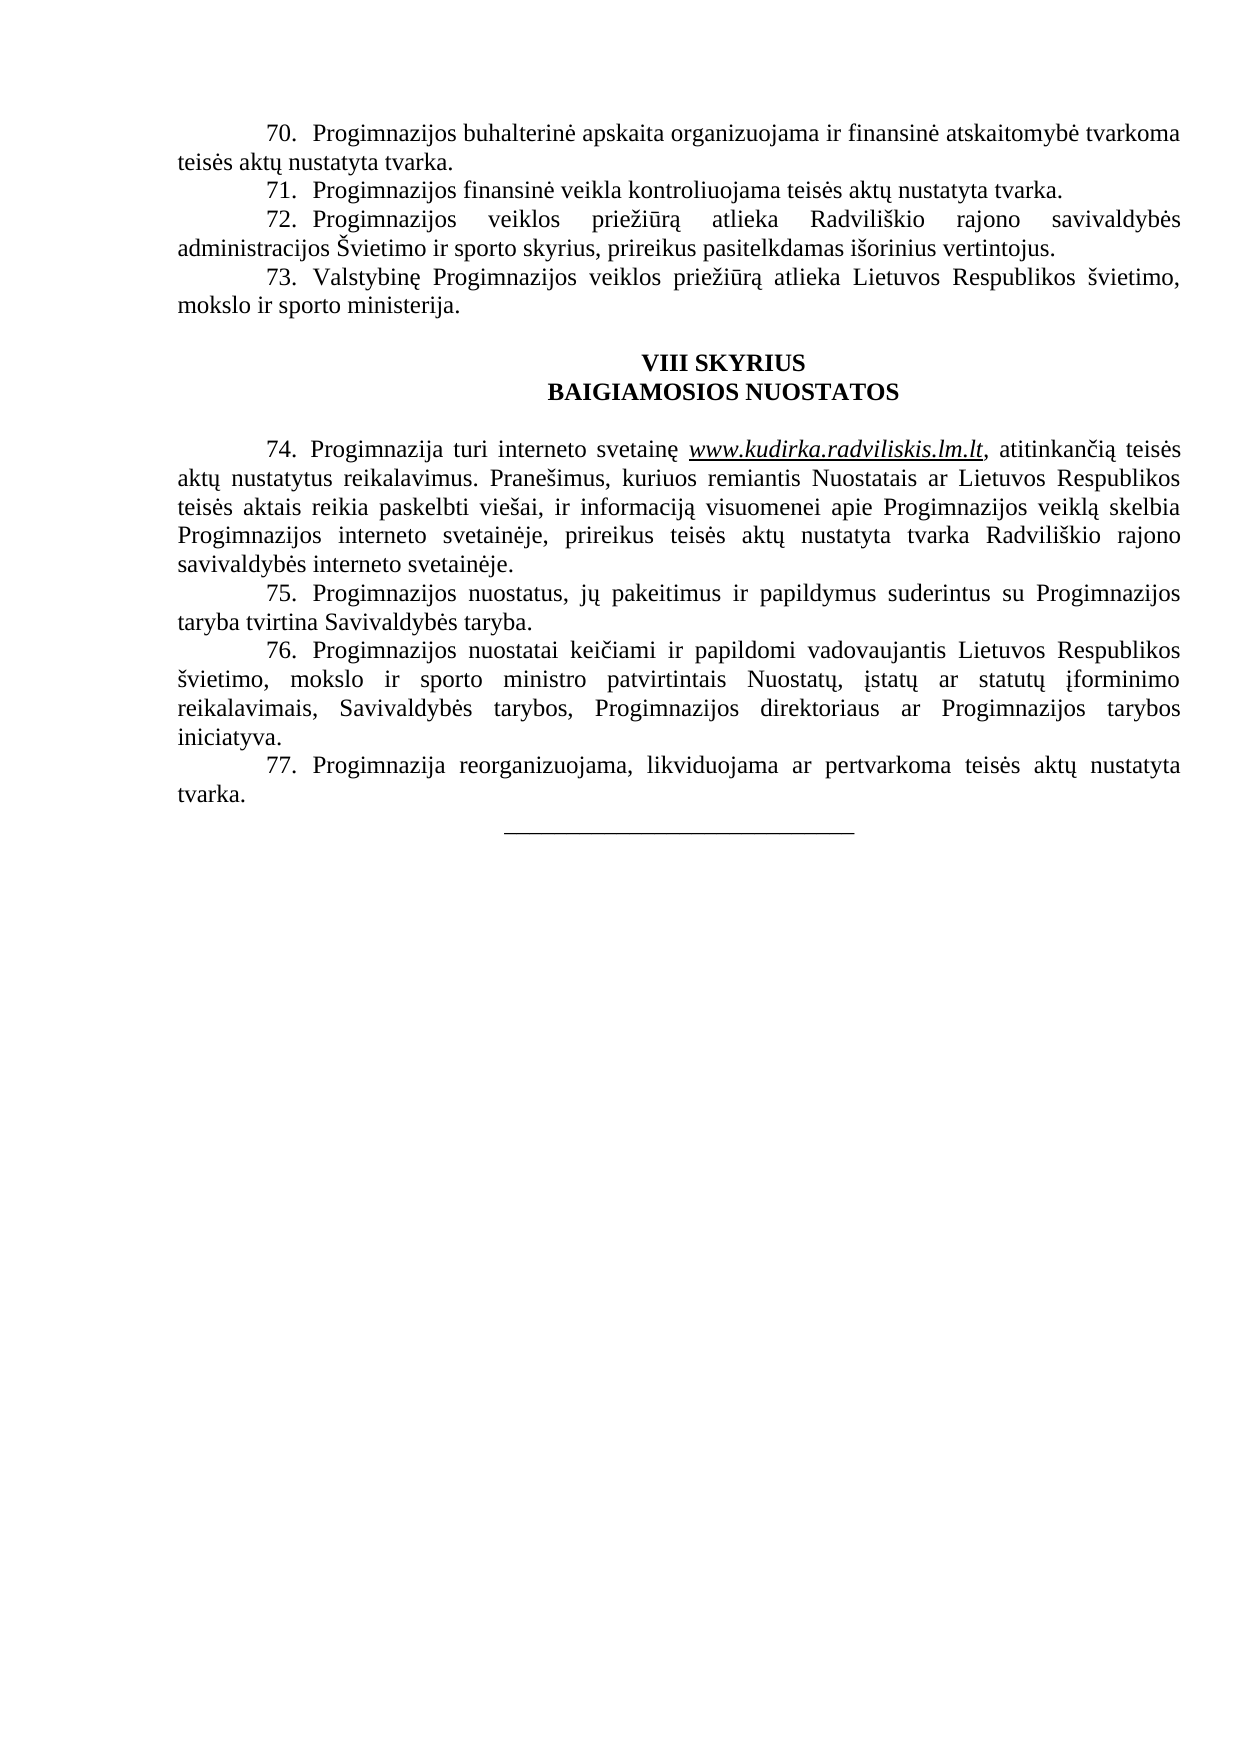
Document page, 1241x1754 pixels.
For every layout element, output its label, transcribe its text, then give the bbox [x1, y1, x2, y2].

text 76. Progimnazijos nuostatai keičiami ir papildomi vadovaujantis Lietuvos Respublikos švietimo, mokslo ir sporto ministro patvirtintais Nuostatų, įstatų ar statutų įforminimo reikalavimais, Savivaldybės tarybos, Progimnazijos direktoriaus ar Progimnazijos tarybos iniciatyva. [177, 636, 1181, 751]
text VIII SKYRIUS [266, 348, 1181, 377]
text BAIGIAMOSIOS NUOSTATOS [266, 377, 1181, 406]
text 75. Progimnazijos nuostatus, jų pakeitimus ir papildymus suderintus su Progimnazijos taryba tvirtina Savivaldybės taryba. [177, 578, 1181, 636]
text 77. Progimnazija reorganizuojama, likviduojama ar pertvarkoma teisės aktų nustatyta tvarka. [177, 751, 1181, 808]
text ____________________________ [177, 808, 1181, 837]
text 74. Progimnazija turi interneto svetainę www.kudirka.radviliskis.lm.lt, atitinkančią teisės aktų nustatytus reikalavimus. Pranešimus, kuriuos remiantis Nuostatais ar Lietuvos Respublikos teisės aktais reikia paskelbti viešai, ir informaciją visuomenei apie Progimnazijos veiklą skelbia Progimnazijos interneto svetainėje, prireikus teisės aktų nustatyta tvarka Radviliškio rajono savivaldybės interneto svetainėje. [177, 434, 1181, 578]
text 72. Progimnazijos veiklos priežiūrą atlieka Radviliškio rajono savivaldybės administracijos Švietimo ir sporto skyrius, prireikus pasitelkdamas išorinius vertintojus. [177, 204, 1181, 262]
text 73. Valstybinę Progimnazijos veiklos priežiūrą atlieka Lietuvos Respublikos švietimo, mokslo ir sporto ministerija. [177, 262, 1181, 319]
text 71. Progimnazijos finansinė veikla kontroliuojama teisės aktų nustatyta tvarka. [177, 176, 1181, 204]
text 70. Progimnazijos buhalterinė apskaita organizuojama ir finansinė atskaitomybė tvarkoma teisės aktų nustatyta tvarka. [177, 118, 1181, 176]
